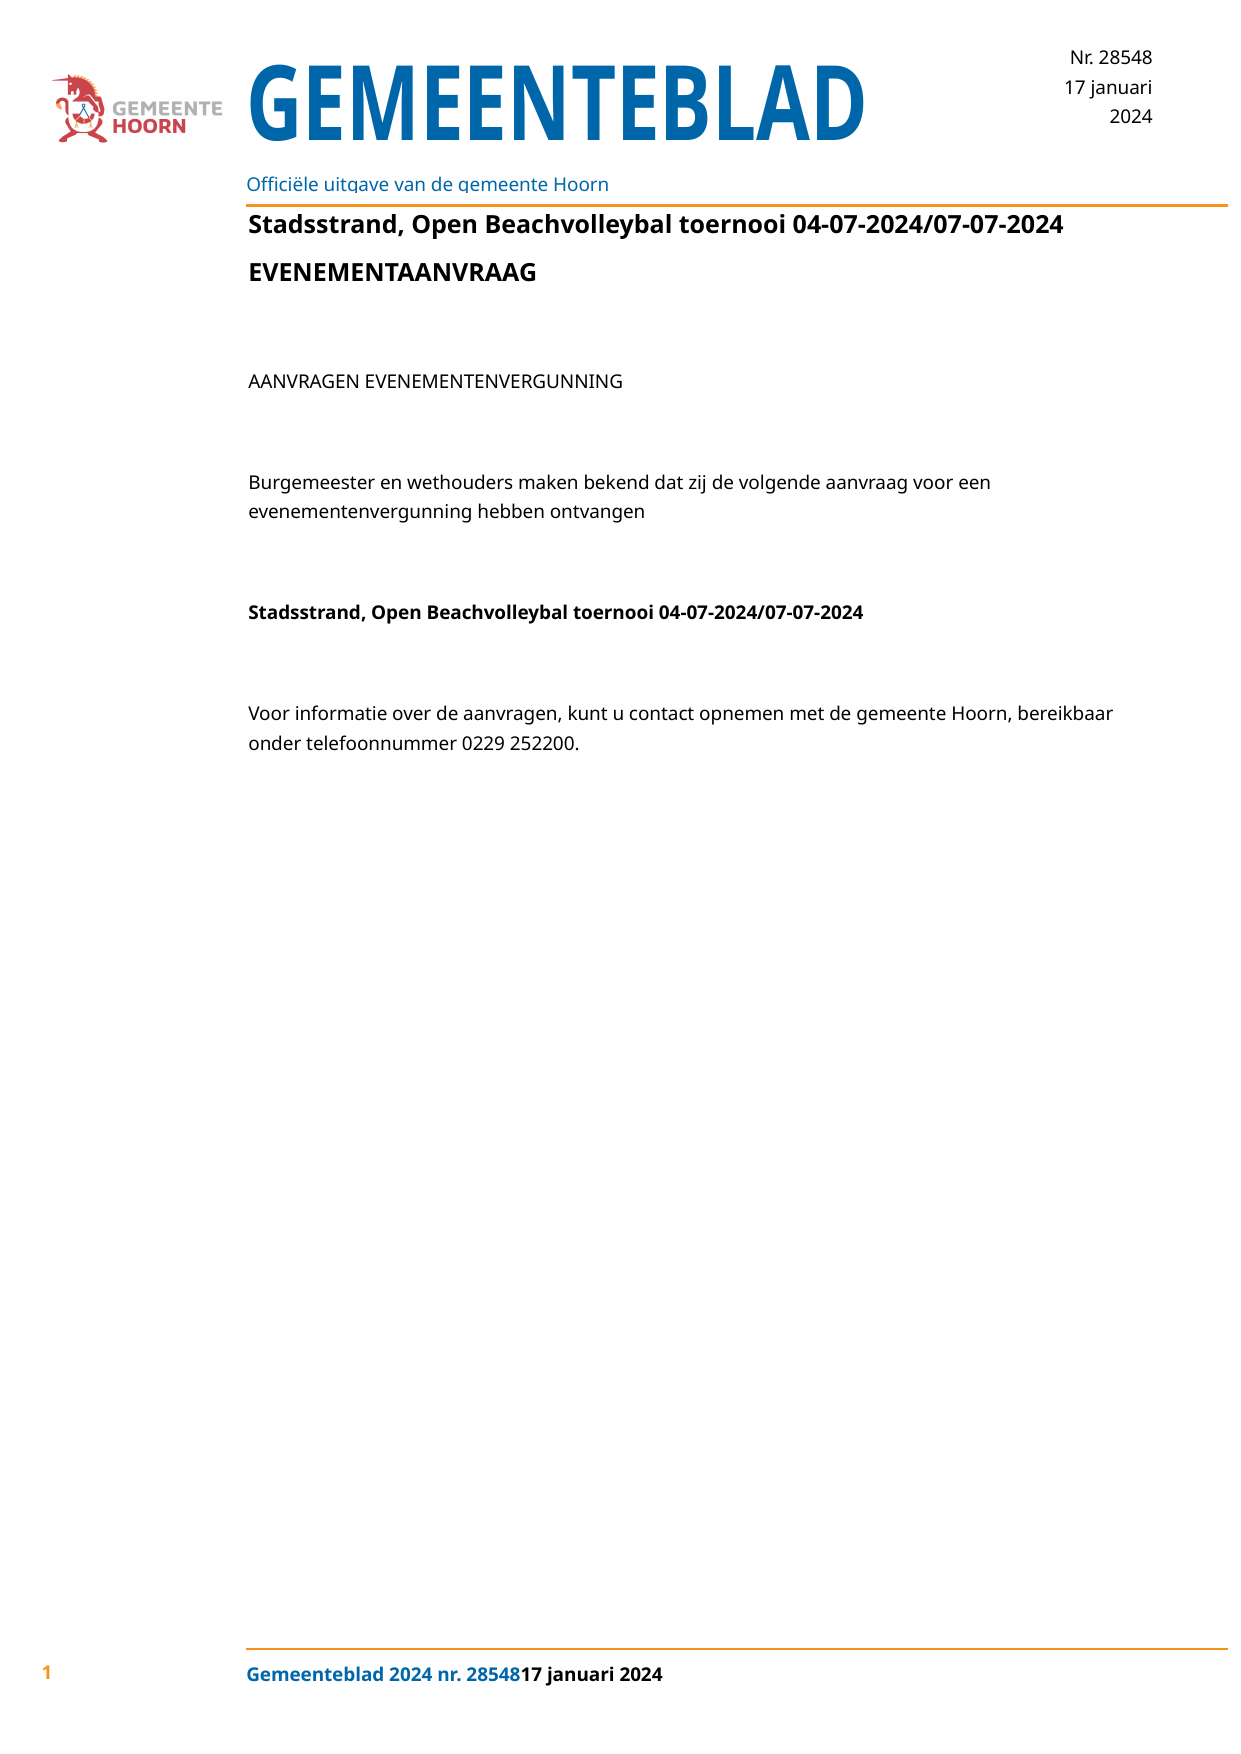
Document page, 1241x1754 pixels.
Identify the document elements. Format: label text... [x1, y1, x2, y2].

picture [41, 47, 231, 172]
text Burgemeester en wethouders maken bekend dat zij de volgende aanvraag voor een evenementenvergunning hebben ontvangen [248, 469, 1152, 524]
text Stadsstrand, Open Beachvolleybal toernooi 04-07-2024/07-07-2024 EVENEMENTAANVRAAG [248, 207, 1152, 288]
text Stadsstrand, Open Beachvolleybal toernooi 04-07-2024/07-07-2024 [248, 599, 1152, 625]
text AANVRAGEN EVENEMENTENVERGUNNING [248, 368, 1152, 394]
text Voor informatie over de aanvragen, kunt u contact opnemen met de gemeente Hoorn, bereikbaar onder telefoonnummer 0229 252200. [248, 700, 1152, 756]
